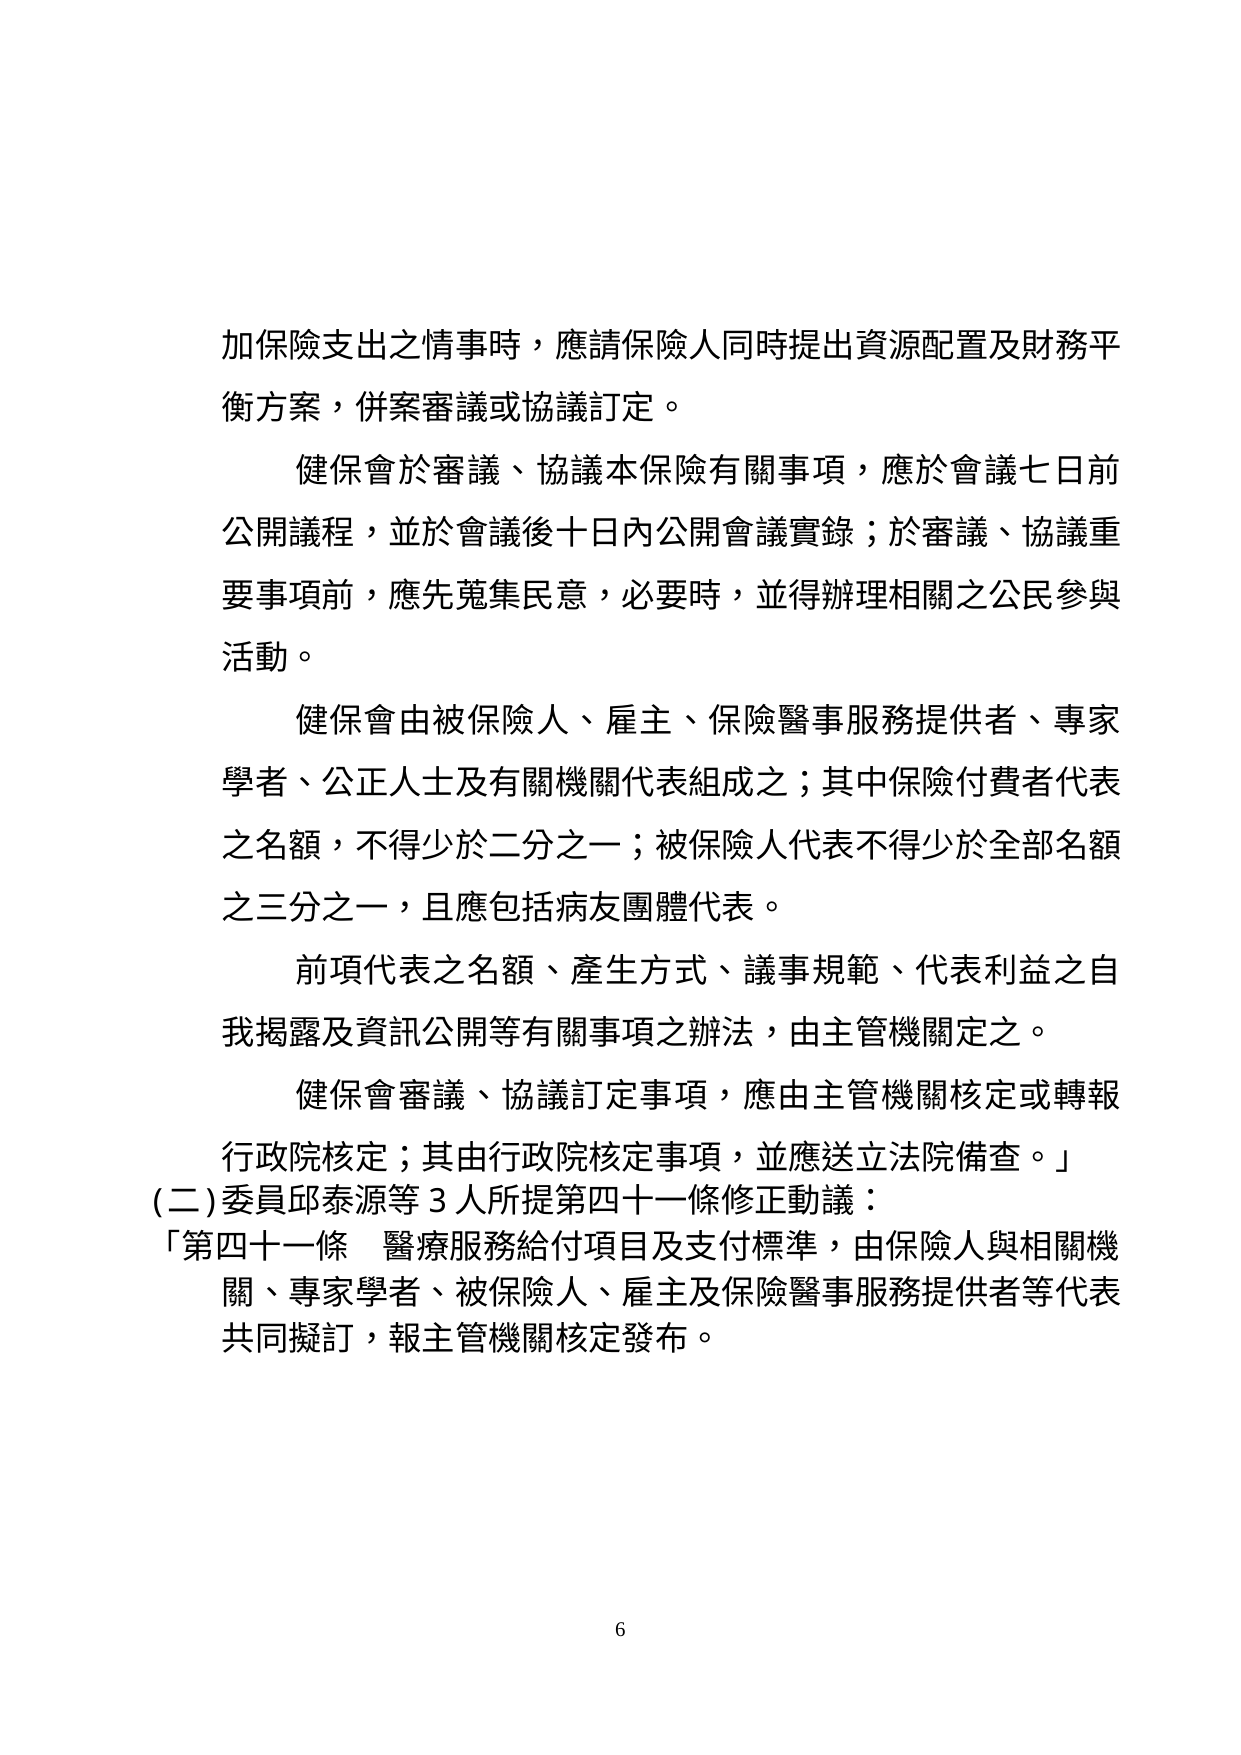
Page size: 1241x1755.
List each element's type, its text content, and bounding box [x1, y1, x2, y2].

text 健保會審議、協議訂定事項，應由主管機關核定或轉報行政院核定；其由行政院核定事項，並應送立法院備查。」 [221, 1051, 1122, 1176]
text 健保會於審議、協議本保險有關事項，應於會議七日前公開議程，並於會議後十日內公開會議實錄；於審議、協議重要事項前，應先蒐集民意，必要時，並得辦理相關之公民參與活動。 [221, 426, 1122, 676]
text 前項代表之名額、產生方式、議事規範、代表利益之自我揭露及資訊公開等有關事項之辦法，由主管機關定之。 [221, 926, 1122, 1051]
text (二)委員邱泰源等3人所提第四十一條修正動議： [147, 1176, 1122, 1222]
text 健保會由被保險人、雇主、保險醫事服務提供者、專家學者、公正人士及有關機關代表組成之；其中保險付費者代表之名額，不得少於二分之一；被保險人代表不得少於全部名額之三分之一，且應包括病友團體代表。 [221, 676, 1122, 926]
text 「第四十一條 醫療服務給付項目及支付標準，由保險人與相關機關、專家學者、被保險人、雇主及保險醫事服務提供者等代表共同擬訂，報主管機關核定發布。 [148, 1222, 1122, 1359]
text 加保險支出之情事時，應請保險人同時提出資源配置及財務平衡方案，併案審議或協議訂定。 [221, 301, 1122, 426]
